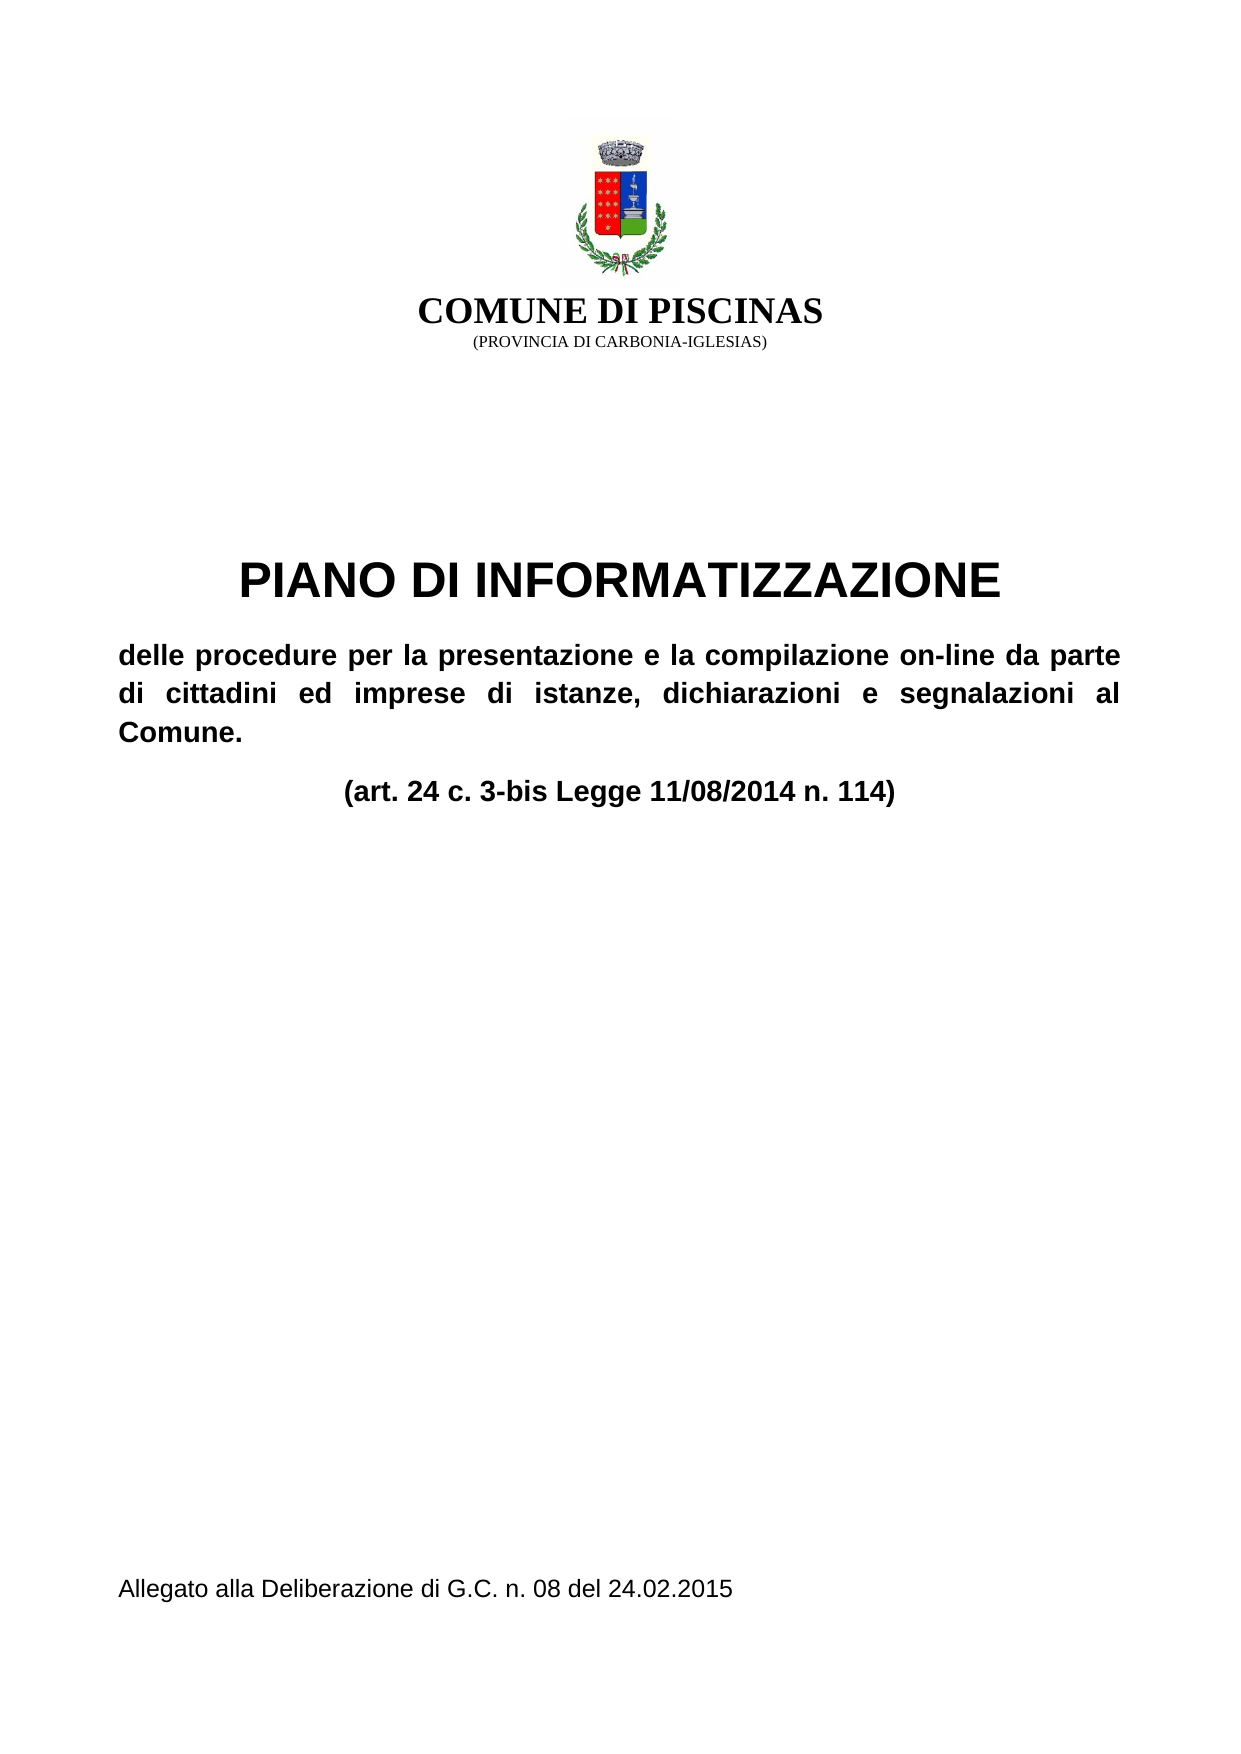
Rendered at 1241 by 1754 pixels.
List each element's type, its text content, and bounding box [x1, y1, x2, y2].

text COMUNE DI PISCINAS [118, 289, 1122, 332]
text delle procedure per la presentazione e la compilazione on-line da parte di cittadini ed imprese di istanze, dichiarazioni e segnalazioni al Comune. [118, 637, 1122, 748]
text Allegato alla Deliberazione di G.C. n. 08 del 24.02.2015 [118, 1574, 1122, 1602]
text (PROVINCIA DI CARBONIA-IGLESIAS) [118, 332, 1122, 351]
text PIANO DI INFORMATIZZAZIONE [118, 551, 1122, 608]
text (art. 24 c. 3-bis Legge 11/08/2014 n. 114) [118, 774, 1122, 807]
